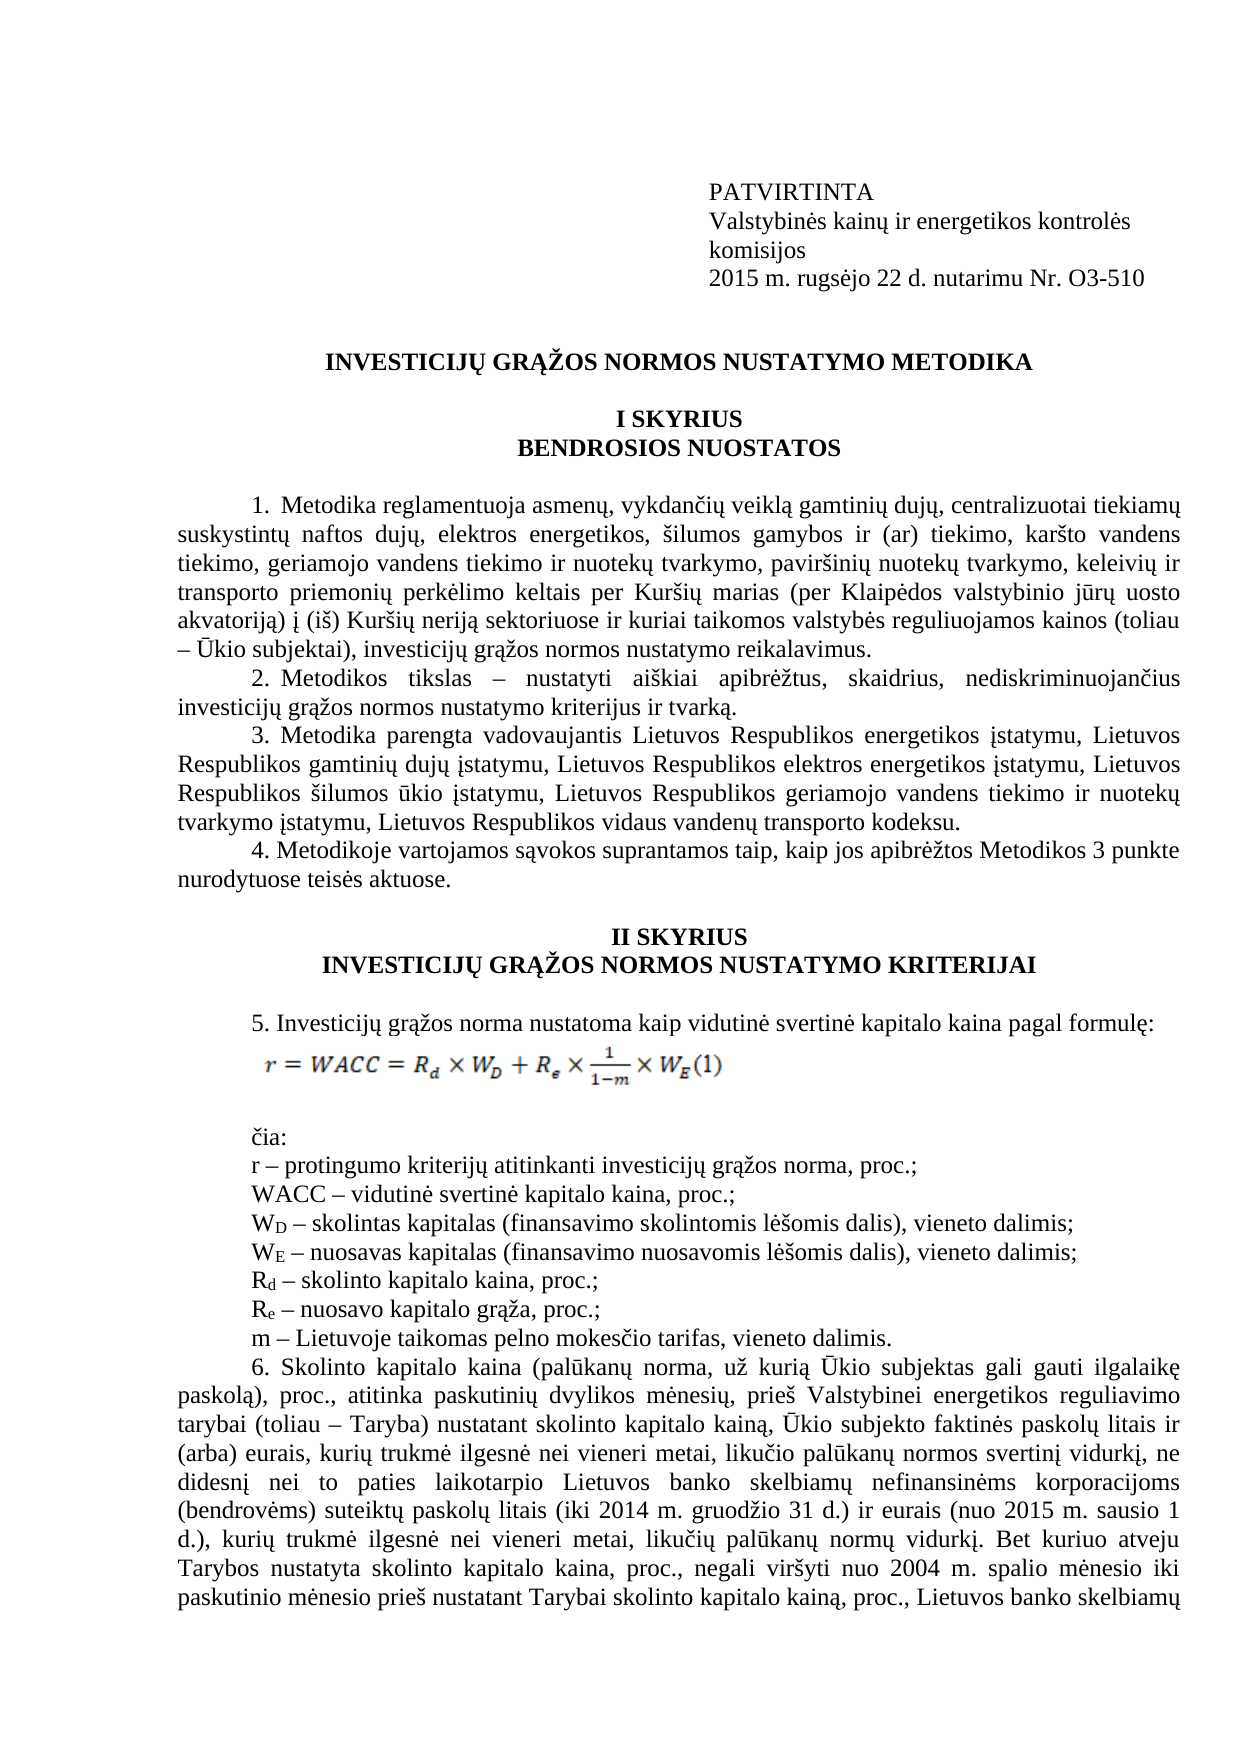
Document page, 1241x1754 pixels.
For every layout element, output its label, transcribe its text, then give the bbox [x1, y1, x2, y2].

text BENDROSIOS NUOSTATOS [177, 433, 1181, 462]
text II SKYRIUS [177, 922, 1181, 951]
text 3. Metodika parengta vadovaujantis Lietuvos Respublikos energetikos įstatymu, Lietuvos Respublikos gamtinių dujų įstatymu, Lietuvos Respublikos elektros energetikos įstatymu, Lietuvos Respublikos šilumos ūkio įstatymu, Lietuvos Respublikos geriamojo vandens tiekimo ir nuotekų tvarkymo įstatymu, Lietuvos Respublikos vidaus vandenų transporto kodeksu. [177, 721, 1181, 836]
text 2. Metodikos tikslas – nustatyti aiškiai apibrėžtus, skaidrius, nediskriminuojančius investicijų grąžos normos nustatymo kriterijus ir tvarką. [177, 663, 1181, 721]
text WD – skolintas kapitalas (finansavimo skolintomis lėšomis dalis), vieneto dalimis; [177, 1208, 1181, 1237]
text 6. Skolinto kapitalo kaina (palūkanų norma, už kurią Ūkio subjektas gali gauti ilgalaikę paskolą), proc., atitinka paskutinių dvylikos mėnesių, prieš Valstybinei energetikos reguliavimo tarybai (toliau – Taryba) nustatant skolinto kapitalo kainą, Ūkio subjekto faktinės paskolų litais ir (arba) eurais, kurių trukmė ilgesnė nei vieneri metai, likučio palūkanų normos svertinį vidurkį, ne didesnį nei to paties laikotarpio Lietuvos banko skelbiamų nefinansinėms korporacijoms (bendrovėms) suteiktų paskolų litais (iki 2014 m. gruodžio 31 d.) ir eurais (nuo 2015 m. sausio 1 d.), kurių trukmė ilgesnė nei vieneri metai, likučių palūkanų normų vidurkį. Bet kuriuo atveju Tarybos nustatyta skolinto kapitalo kaina, proc., negali viršyti nuo 2004 m. spalio mėnesio iki paskutinio mėnesio prieš nustatant Tarybai skolinto kapitalo kainą, proc., Lietuvos banko skelbiamų [177, 1352, 1181, 1611]
text WE – nuosavas kapitalas (finansavimo nuosavomis lėšomis dalis), vieneto dalimis; [177, 1237, 1181, 1266]
text Rd – skolinto kapitalo kaina, proc.; [177, 1266, 1181, 1294]
text WACC – vidutinė svertinė kapitalo kaina, proc.; [177, 1179, 1181, 1208]
text 1. Metodika reglamentuoja asmenų, vykdančių veiklą gamtinių dujų, centralizuotai tiekiamų suskystintų naftos dujų, elektros energetikos, šilumos gamybos ir (ar) tiekimo, karšto vandens tiekimo, geriamojo vandens tiekimo ir nuotekų tvarkymo, paviršinių nuotekų tvarkymo, keleivių ir transporto priemonių perkėlimo keltais per Kuršių marias (per Klaipėdos valstybinio jūrų uosto akvatoriją) į (iš) Kuršių neriją sektoriuose ir kuriai taikomos valstybės reguliuojamos kainos (toliau – Ūkio subjektai), investicijų grąžos normos nustatymo reikalavimus. [177, 491, 1181, 663]
text PATVIRTINTA [709, 177, 1181, 206]
text komisijos [709, 235, 1181, 263]
text m – Lietuvoje taikomas pelno mokesčio tarifas, vieneto dalimis. [177, 1323, 1181, 1352]
text r – protingumo kriterijų atitinkanti investicijų grąžos norma, proc.; [177, 1151, 1181, 1179]
text INVESTICIJŲ GRĄŽOS NORMOS NUSTATYMO METODIKA [177, 347, 1181, 376]
text 5. Investicijų grąžos norma nustatoma kaip vidutinė svertinė kapitalo kaina pagal formulę: [177, 1008, 1181, 1037]
text INVESTICIJŲ GRĄŽOS NORMOS NUSTATYMO KRITERIJAI [177, 951, 1181, 979]
text 2015 m. rugsėjo 22 d. nutarimu Nr. O3-510 [709, 263, 1181, 292]
text čia: [177, 1122, 1181, 1151]
text Re – nuosavo kapitalo grąža, proc.; [177, 1294, 1181, 1323]
text 4. Metodikoje vartojamos sąvokos suprantamos taip, kaip jos apibrėžtos Metodikos 3 punkte nurodytuose teisės aktuose. [177, 836, 1181, 893]
text I SKYRIUS [177, 404, 1181, 433]
text Valstybinės kainų ir energetikos kontrolės [709, 206, 1181, 235]
